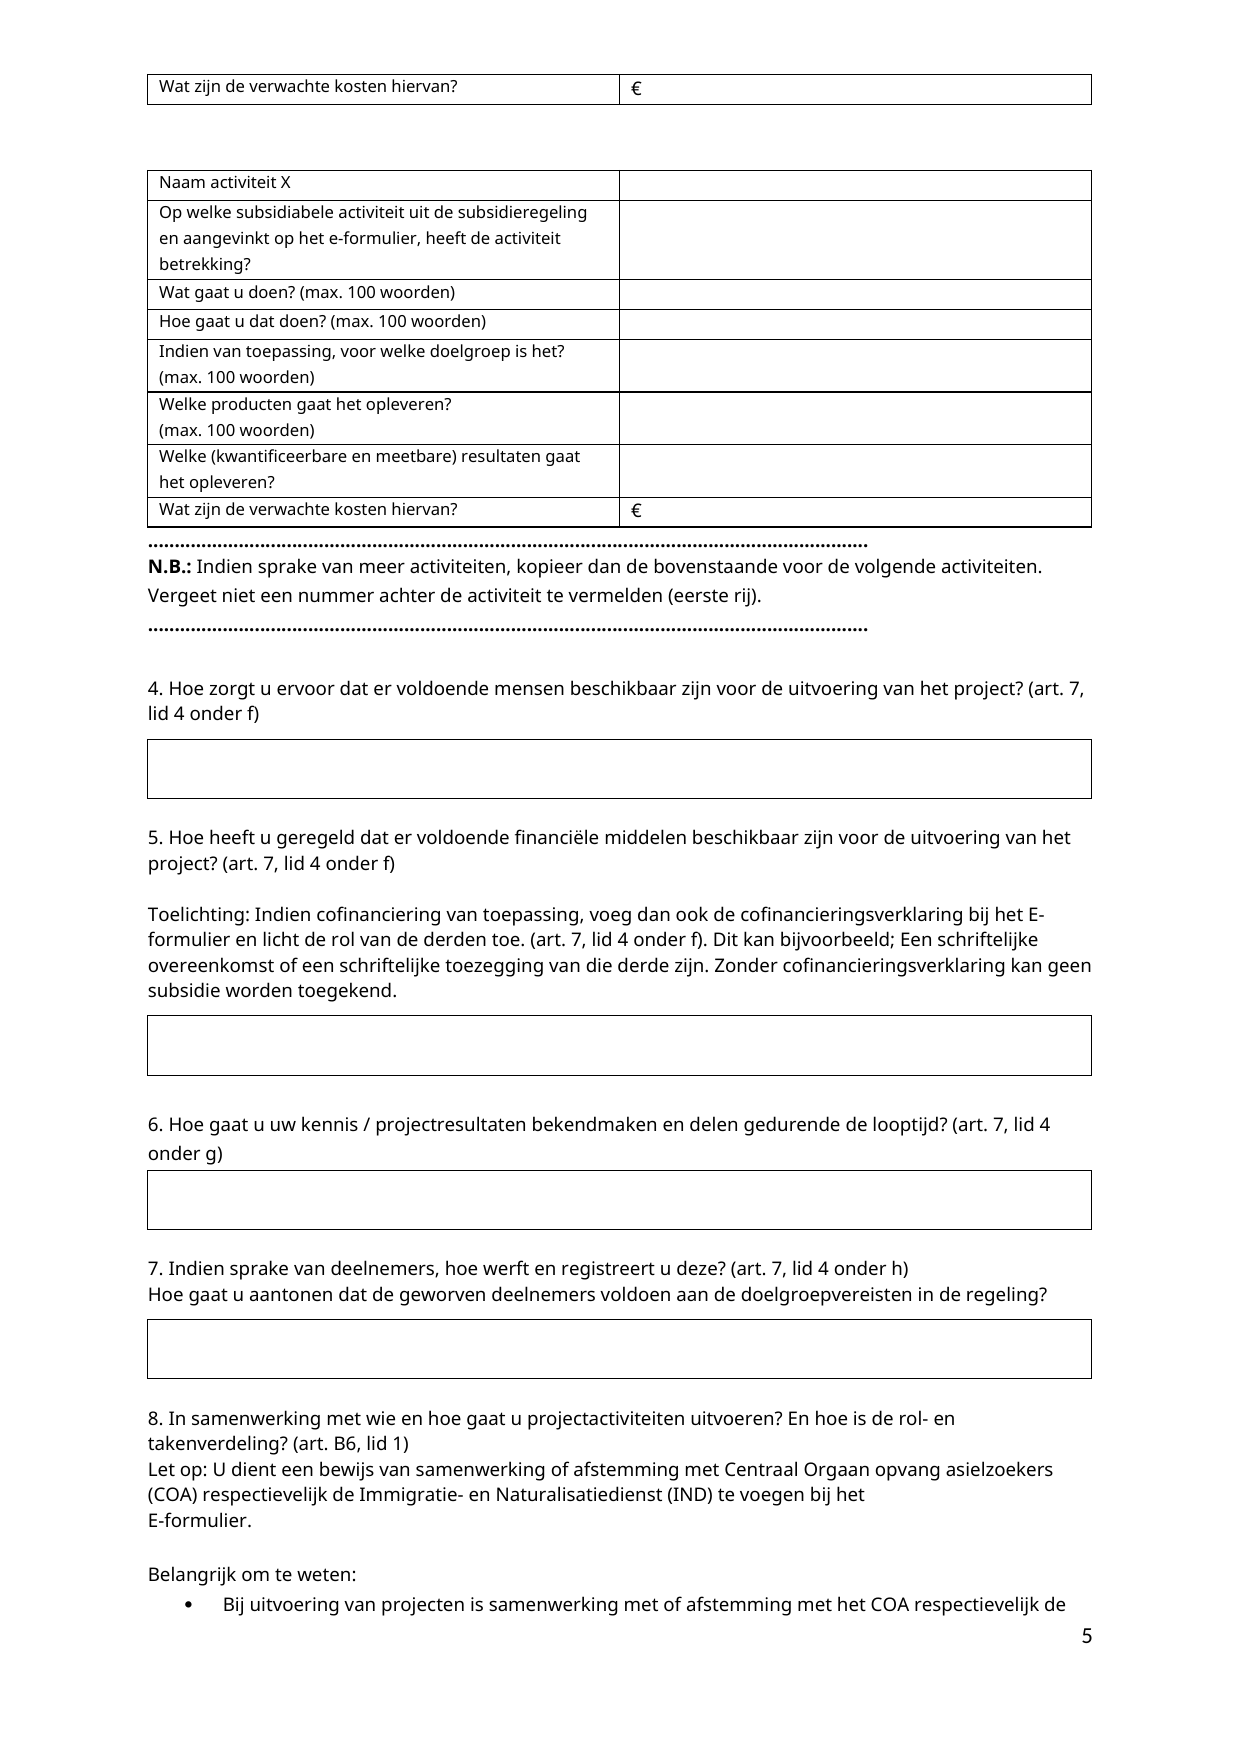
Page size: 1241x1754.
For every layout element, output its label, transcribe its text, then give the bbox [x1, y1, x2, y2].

table_cell € [620, 498, 1091, 526]
table_header [148, 1171, 1091, 1229]
text ....................................................................................................................................... [148, 527, 1093, 553]
table_header Naam activiteit X [148, 171, 619, 199]
table_cell Welke producten gaat het opleveren? (max. 100 woorden) [148, 393, 619, 444]
table_cell Indien van toepassing, voor welke doelgroep is het? (max. 100 woorden) [148, 340, 619, 391]
table_cell Wat zijn de verwachte kosten hiervan? [148, 75, 619, 103]
table_header [148, 1320, 1091, 1378]
text N.B.: Indien sprake van meer activiteiten, kopieer dan de bovenstaande voor de volgende activiteiten. Vergeet niet een nummer achter de activiteit te vermelden (eerste rij). [148, 553, 1093, 608]
text 7. Indien sprake van deelnemers, hoe werft en registreert u deze? (art. 7, lid 4 onder h) Hoe gaat u aantonen dat de geworven deelnemers voldoen aan de doelgroepvereisten in de regeling? [148, 1230, 1093, 1307]
table_cell Op welke subsidiabele activiteit uit de subsidieregeling en aangevinkt op het e-formulier, heeft de activiteit betrekking? [148, 201, 619, 279]
table_header [620, 171, 1091, 199]
text 8. In samenwerking met wie en hoe gaat u projectactiviteiten uitvoeren? En hoe is de rol- en takenverdeling? (art. B6, lid 1) Let op: U dient een bewijs van samenwerking of afstemming met Centraal Orgaan opvang asielzoekers (COA) respectievelijk de Immigratie- en Naturalisatiedienst (IND) te voegen bij het E-formulier. [148, 1405, 1093, 1532]
table_cell [620, 393, 1091, 444]
text 4. Hoe zorgt u ervoor dat er voldoende mensen beschikbaar zijn voor de uitvoering van het project? (art. 7, lid 4 onder f) [148, 675, 1093, 726]
table_cell Welke (kwantificeerbare en meetbare) resultaten gaat het opleveren? [148, 445, 619, 497]
text ....................................................................................................................................... [148, 612, 1093, 637]
table_header [148, 1016, 1091, 1074]
table_cell [620, 280, 1091, 309]
table_cell [620, 201, 1091, 279]
table_cell Hoe gaat u dat doen? (max. 100 woorden) [148, 310, 619, 339]
table_cell Wat zijn de verwachte kosten hiervan? [148, 498, 619, 526]
table_cell [620, 445, 1091, 497]
table_cell € [620, 75, 1091, 103]
table_cell [620, 310, 1091, 339]
list Bij uitvoering van projecten is samenwerking met of afstemming met het COA respectievelijk de [185, 1591, 1093, 1616]
text Belangrijk om te weten: [148, 1532, 1093, 1587]
text 5. Hoe heeft u geregeld dat er voldoende financiële middelen beschikbaar zijn voor de uitvoering van het project? (art. 7, lid 4 onder f) Toelichting: Indien cofinanciering van toepassing, voeg dan ook de cofinancieringsverklaring bij het E-formulier en licht de rol van de derden toe. (art. 7, lid 4 onder f). Dit kan bijvoorbeeld; Een schriftelijke overeenkomst of een schriftelijke toezegging van die derde zijn. Zonder cofinancieringsverklaring kan geen subsidie worden toegekend. [148, 799, 1093, 1003]
table_cell [620, 340, 1091, 391]
table_header [148, 740, 1091, 798]
text 6. Hoe gaat u uw kennis / projectresultaten bekendmaken en delen gedurende de looptijd? (art. 7, lid 4 onder g) [148, 1111, 1093, 1166]
table_cell Wat gaat u doen? (max. 100 woorden) [148, 280, 619, 309]
